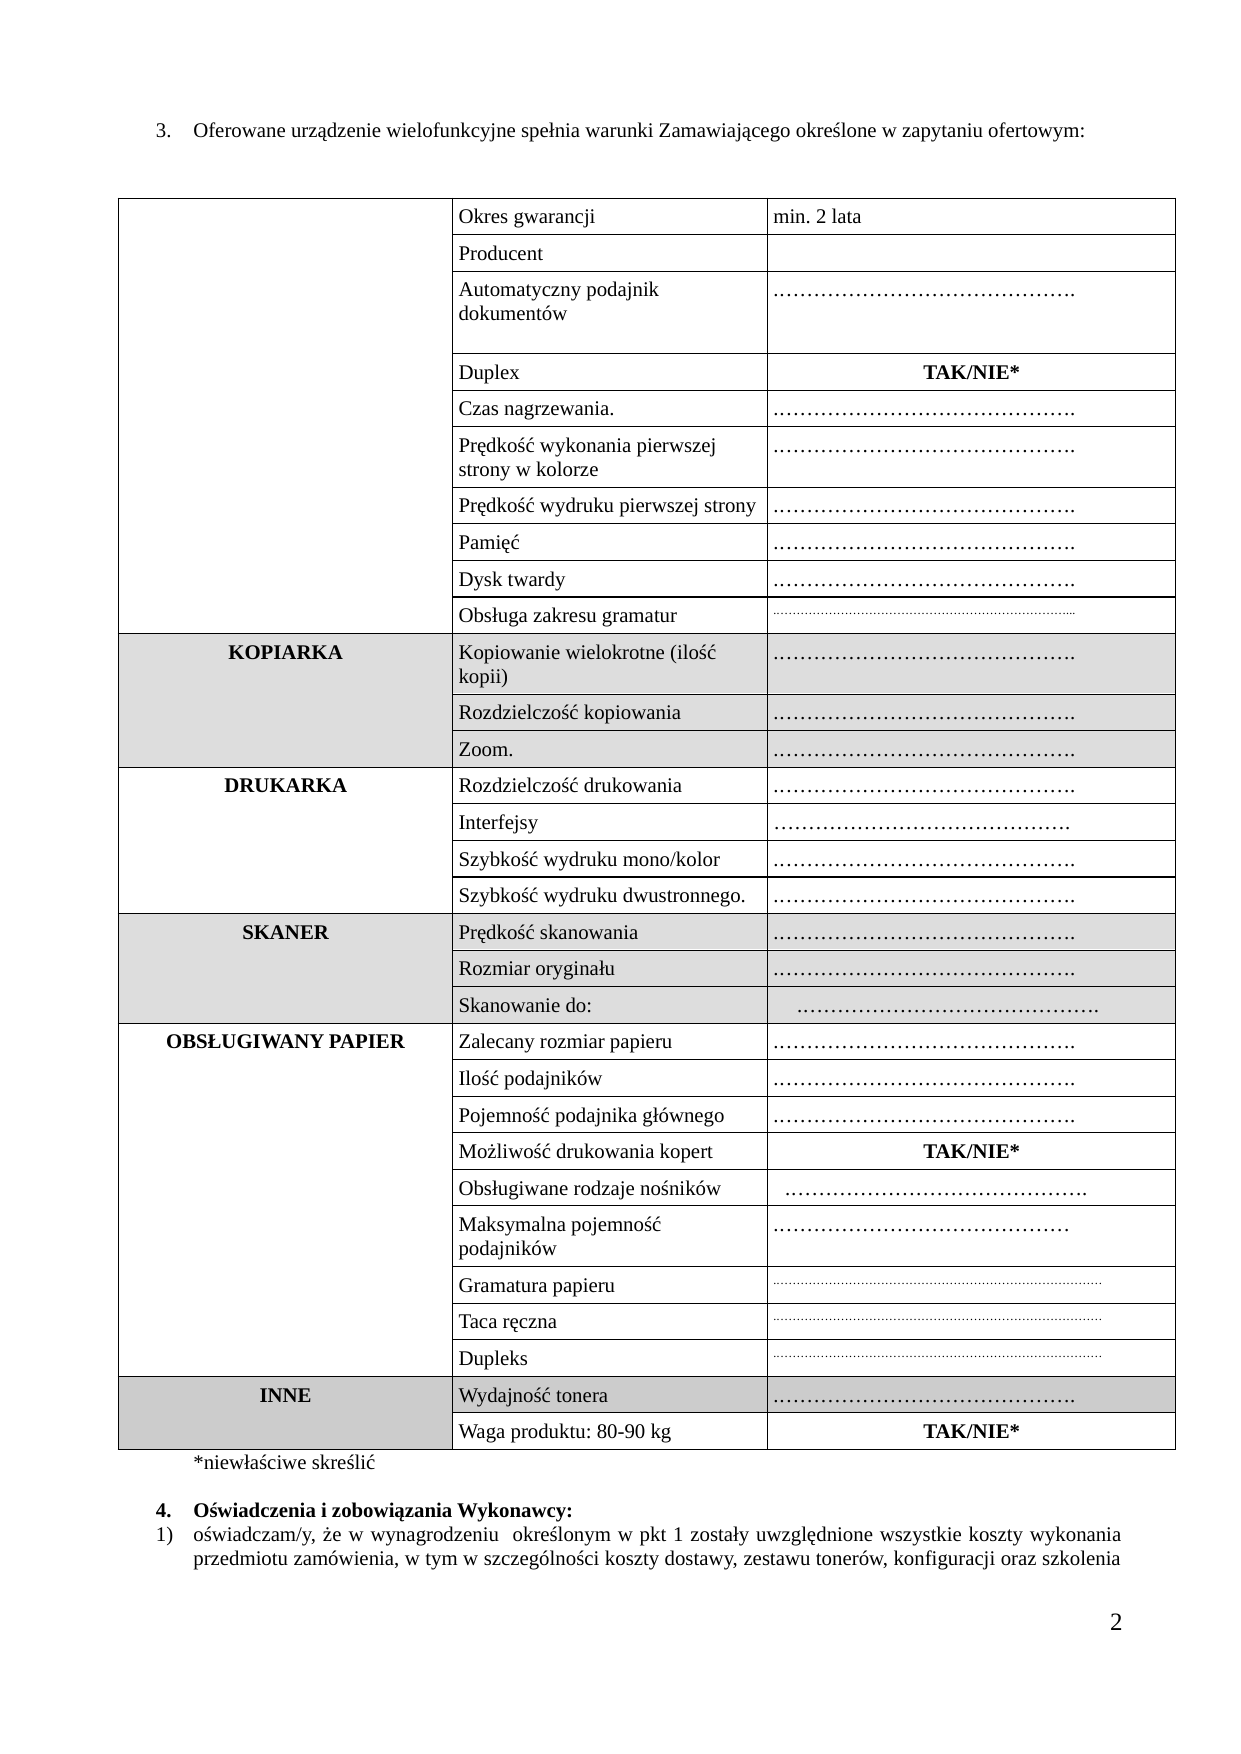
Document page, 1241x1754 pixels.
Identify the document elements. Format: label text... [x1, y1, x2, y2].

list oświadczam/y, że w wynagrodzeniu określonym w pkt 1 zostały uwzględnione wszystkie koszty wykonania przedmiotu zamówienia, w tym w szczególności koszty dostawy, zestawu tonerów, konfiguracji oraz szkolenia [156, 1522, 1122, 1570]
table_cell DRUKARKA [119, 768, 452, 913]
table_cell Obsługiwane rodzaje nośników [453, 1170, 767, 1205]
table_cell TAK/NIE* [768, 1413, 1175, 1449]
table_cell .……………………………………. [768, 1097, 1175, 1132]
table_cell Ilość podajników [453, 1060, 767, 1096]
table_cell .……………………………………. [768, 427, 1175, 487]
table_cell .……………………………………. [768, 272, 1175, 353]
table_cell Maksymalna pojemność podajników [453, 1206, 767, 1266]
table_cell Dupleks [453, 1340, 767, 1376]
table_cell [768, 235, 1175, 271]
table_header [119, 199, 452, 633]
table_cell Gramatura papieru [453, 1267, 767, 1303]
table_cell Pojemność podajnika głównego [453, 1097, 767, 1132]
list Oświadczenia i zobowiązania Wykonawcy: [156, 1498, 1122, 1522]
table_cell .……………………………………. [768, 1024, 1175, 1059]
table_cell .……………………………………. [768, 561, 1175, 596]
table_cell Automatyczny podajnik dokumentów [453, 272, 767, 353]
table_cell Waga produktu: 80-90 kg [453, 1413, 767, 1449]
table_cell .……………………………………. [768, 634, 1175, 693]
table_cell .……………………………………. [768, 1377, 1175, 1412]
table_cell .…………………………………… [768, 1206, 1175, 1266]
table_cell .……………………………………. [768, 987, 1175, 1023]
table_cell .……………………………………. [768, 768, 1175, 803]
table_cell .……………………………………. [768, 878, 1175, 913]
table_cell KOPIARKA [119, 634, 452, 767]
table_cell Prędkość skanowania [453, 914, 767, 949]
table_cell .……………………………………. [768, 391, 1175, 426]
table_cell Producent [453, 235, 767, 271]
table_cell Taca ręczna [453, 1304, 767, 1339]
table_cell Rozdzielczość kopiowania [453, 695, 767, 730]
table_cell Kopiowanie wielokrotne (ilość kopii) [453, 634, 767, 693]
table_cell TAK/NIE* [768, 354, 1175, 389]
table_cell OBSŁUGIWANY PAPIER [119, 1024, 452, 1376]
table_header Okres gwarancji [453, 199, 767, 234]
table_cell INNE [119, 1377, 452, 1449]
table_cell .……………………………………………………………………… [768, 1340, 1175, 1376]
table_cell .……………………………………………………………………… [768, 1304, 1175, 1339]
table_cell .……………………………………. [768, 951, 1175, 986]
table_cell ……………………………………. [768, 804, 1175, 840]
table_cell .……………………………………. [768, 1060, 1175, 1096]
table_cell Rozdzielczość drukowania [453, 768, 767, 803]
table_cell Prędkość wydruku pierwszej strony [453, 488, 767, 523]
table_cell .……………………………………. [768, 1170, 1175, 1205]
table_cell Rozmiar oryginału [453, 951, 767, 986]
table_header min. 2 lata [768, 199, 1175, 234]
table_cell Obsługa zakresu gramatur [453, 598, 767, 633]
table_cell .……………………………………. [768, 841, 1175, 876]
table_cell Zalecany rozmiar papieru [453, 1024, 767, 1059]
table_cell Szybkość wydruku mono/kolor [453, 841, 767, 876]
table_cell .……………………………………. [768, 731, 1175, 767]
list *niewłaściwe skreślić [156, 1450, 1122, 1474]
table_cell Pamięć [453, 524, 767, 560]
table_cell .………………………………………………………………... [768, 598, 1175, 633]
table_cell Zoom. [453, 731, 767, 767]
table_cell .……………………………………. [768, 914, 1175, 949]
table_cell Skanowanie do: [453, 987, 767, 1023]
table_cell .……………………………………. [768, 488, 1175, 523]
table_cell Możliwość drukowania kopert [453, 1133, 767, 1169]
table_cell .……………………………………. [768, 695, 1175, 730]
table_cell Interfejsy [453, 804, 767, 840]
table_cell Wydajność tonera [453, 1377, 767, 1412]
table_cell Dysk twardy [453, 561, 767, 596]
table_cell SKANER [119, 914, 452, 1023]
table_cell Czas nagrzewania. [453, 391, 767, 426]
table_cell Prędkość wykonania pierwszej strony w kolorze [453, 427, 767, 487]
table_cell TAK/NIE* [768, 1133, 1175, 1169]
table_cell .……………………………………………………………………… [768, 1267, 1175, 1303]
list Oferowane urządzenie wielofunkcyjne spełnia warunki Zamawiającego określone w zapytaniu ofertowym: [156, 118, 1122, 142]
table_cell .……………………………………. [768, 524, 1175, 560]
table_cell Szybkość wydruku dwustronnego. [453, 878, 767, 913]
table_cell Duplex [453, 354, 767, 389]
